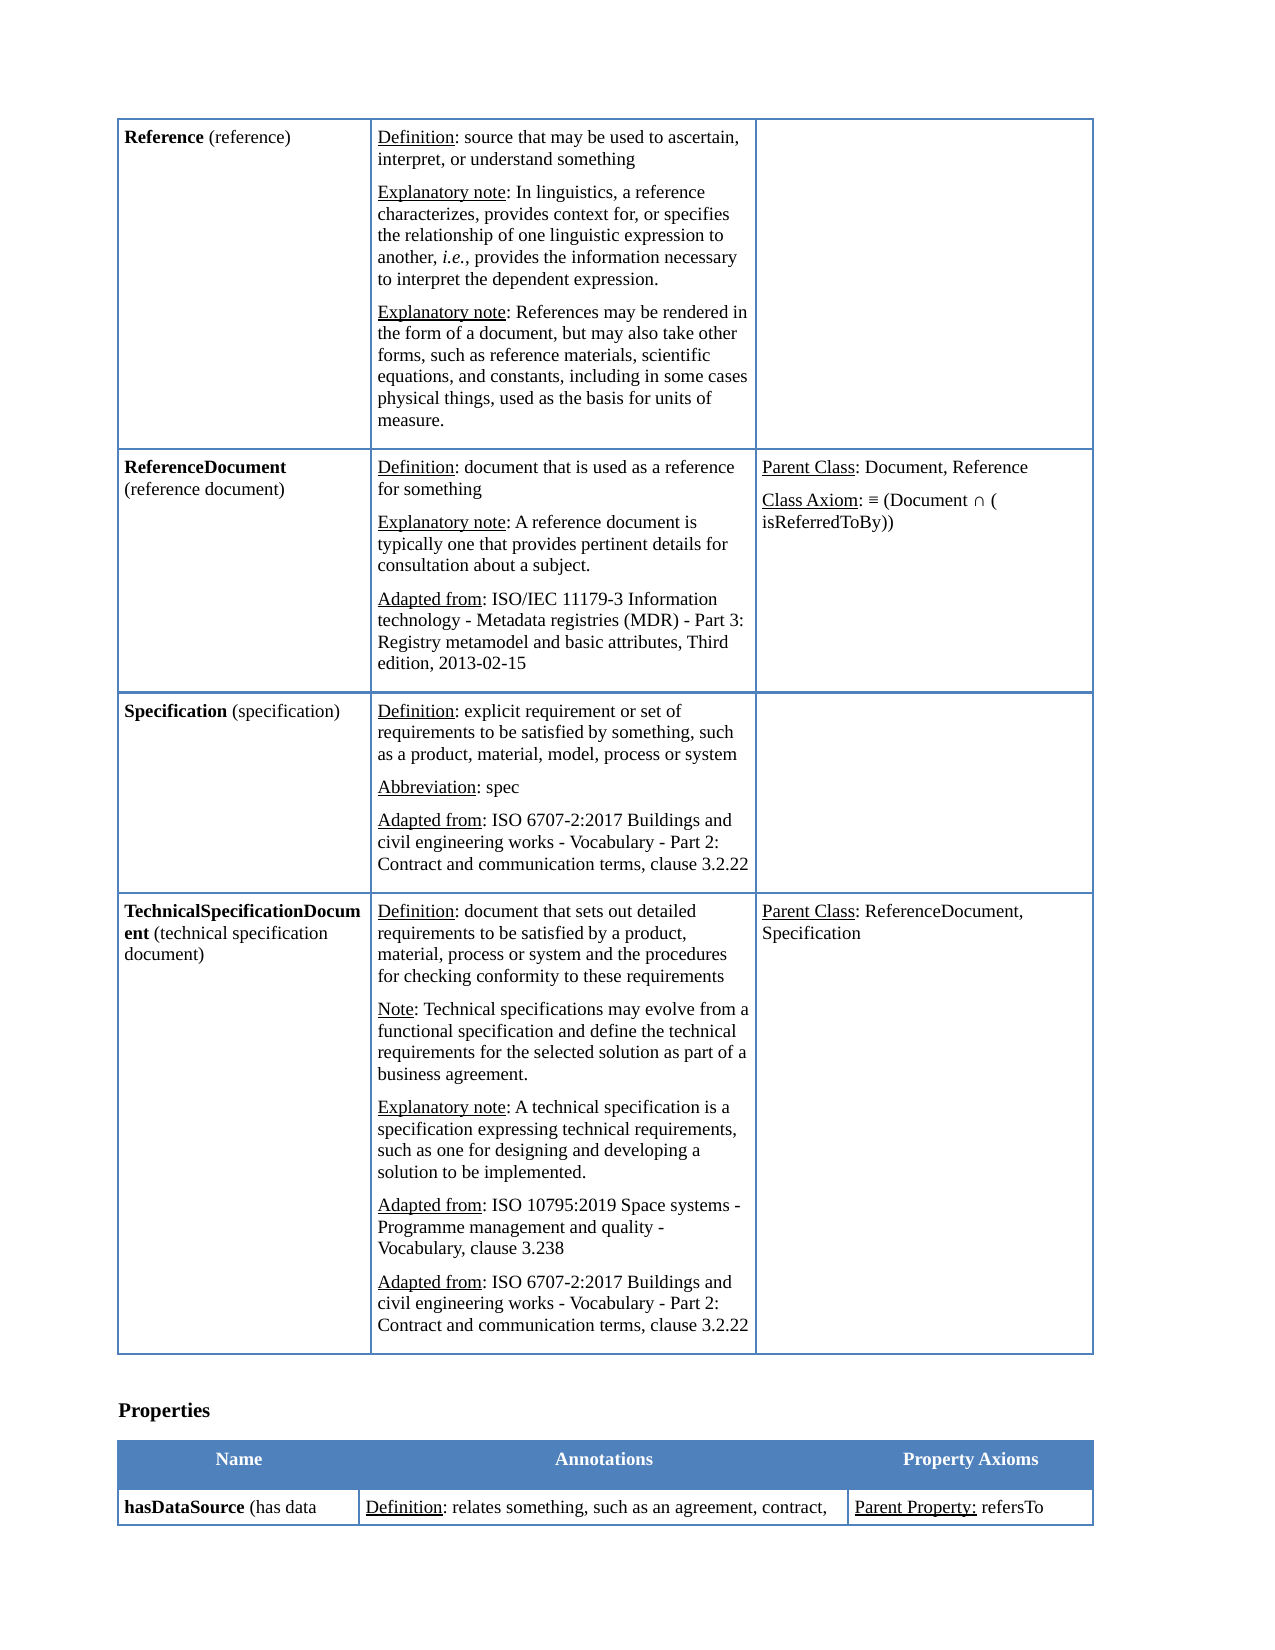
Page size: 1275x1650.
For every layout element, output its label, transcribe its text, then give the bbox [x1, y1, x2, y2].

table_cell Parent Class: ReferenceDocument, Specification [757, 894, 1092, 1353]
table_cell hasDataSource (has data [119, 1490, 358, 1523]
table_cell TechnicalSpecificationDocument (technical specification document) [119, 894, 370, 1353]
table_cell ReferenceDocument (reference document) [119, 450, 370, 691]
table_header Property Axioms [849, 1442, 1092, 1488]
table_cell Definition: document that is used as a reference for something Explanatory note: A reference document is typically one that provides pertinent details for consultation about a subject. Adapted from: ISO/IEC 11179-3 Information technology - Metadata registries (MDR) - Part 3: Registry metamodel and basic attributes, Third edition, 2013-02-15 [372, 450, 755, 691]
text Properties [118, 1398, 1157, 1422]
table_cell Specification (specification) [119, 694, 370, 892]
table_cell [757, 120, 1092, 448]
table_cell Definition: document that sets out detailed requirements to be satisfied by a product, material, process or system and the procedures for checking conformity to these requirements Note: Technical specifications may evolve from a functional specification and define the technical requirements for the selected solution as part of a business agreement. Explanatory note: A technical specification is a specification expressing technical requirements, such as one for designing and developing a solution to be implemented. Adapted from: ISO 10795:2019 Space systems - Programme management and quality - Vocabulary, clause 3.238 Adapted from: ISO 6707-2:2017 Buildings and civil engineering works - Vocabulary - Part 2: Contract and communication terms, clause 3.2.22 [372, 894, 755, 1353]
table_cell Reference (reference) [119, 120, 370, 448]
table_header Annotations [360, 1442, 847, 1488]
table_cell Definition: relates something, such as an agreement, contract, [360, 1490, 847, 1523]
table_cell Parent Class: Document, Reference Class Axiom: ≡ (Document ∩ ( isReferredToBy)) [757, 450, 1092, 691]
table_cell Parent Property: refersTo [849, 1490, 1092, 1523]
table_header Name [119, 1442, 358, 1488]
table_cell Definition: explicit requirement or set of requirements to be satisfied by something, such as a product, material, model, process or system Abbreviation: spec Adapted from: ISO 6707-2:2017 Buildings and civil engineering works - Vocabulary - Part 2: Contract and communication terms, clause 3.2.22 [372, 694, 755, 892]
table_cell [757, 694, 1092, 892]
table_cell Definition: source that may be used to ascertain, interpret, or understand something Explanatory note: In linguistics, a reference characterizes, provides context for, or specifies the relationship of one linguistic expression to another, i.e., provides the information necessary to interpret the dependent expression. Explanatory note: References may be rendered in the form of a document, but may also take other forms, such as reference materials, scientific equations, and constants, including in some cases physical things, used as the basis for units of measure. [372, 120, 755, 448]
